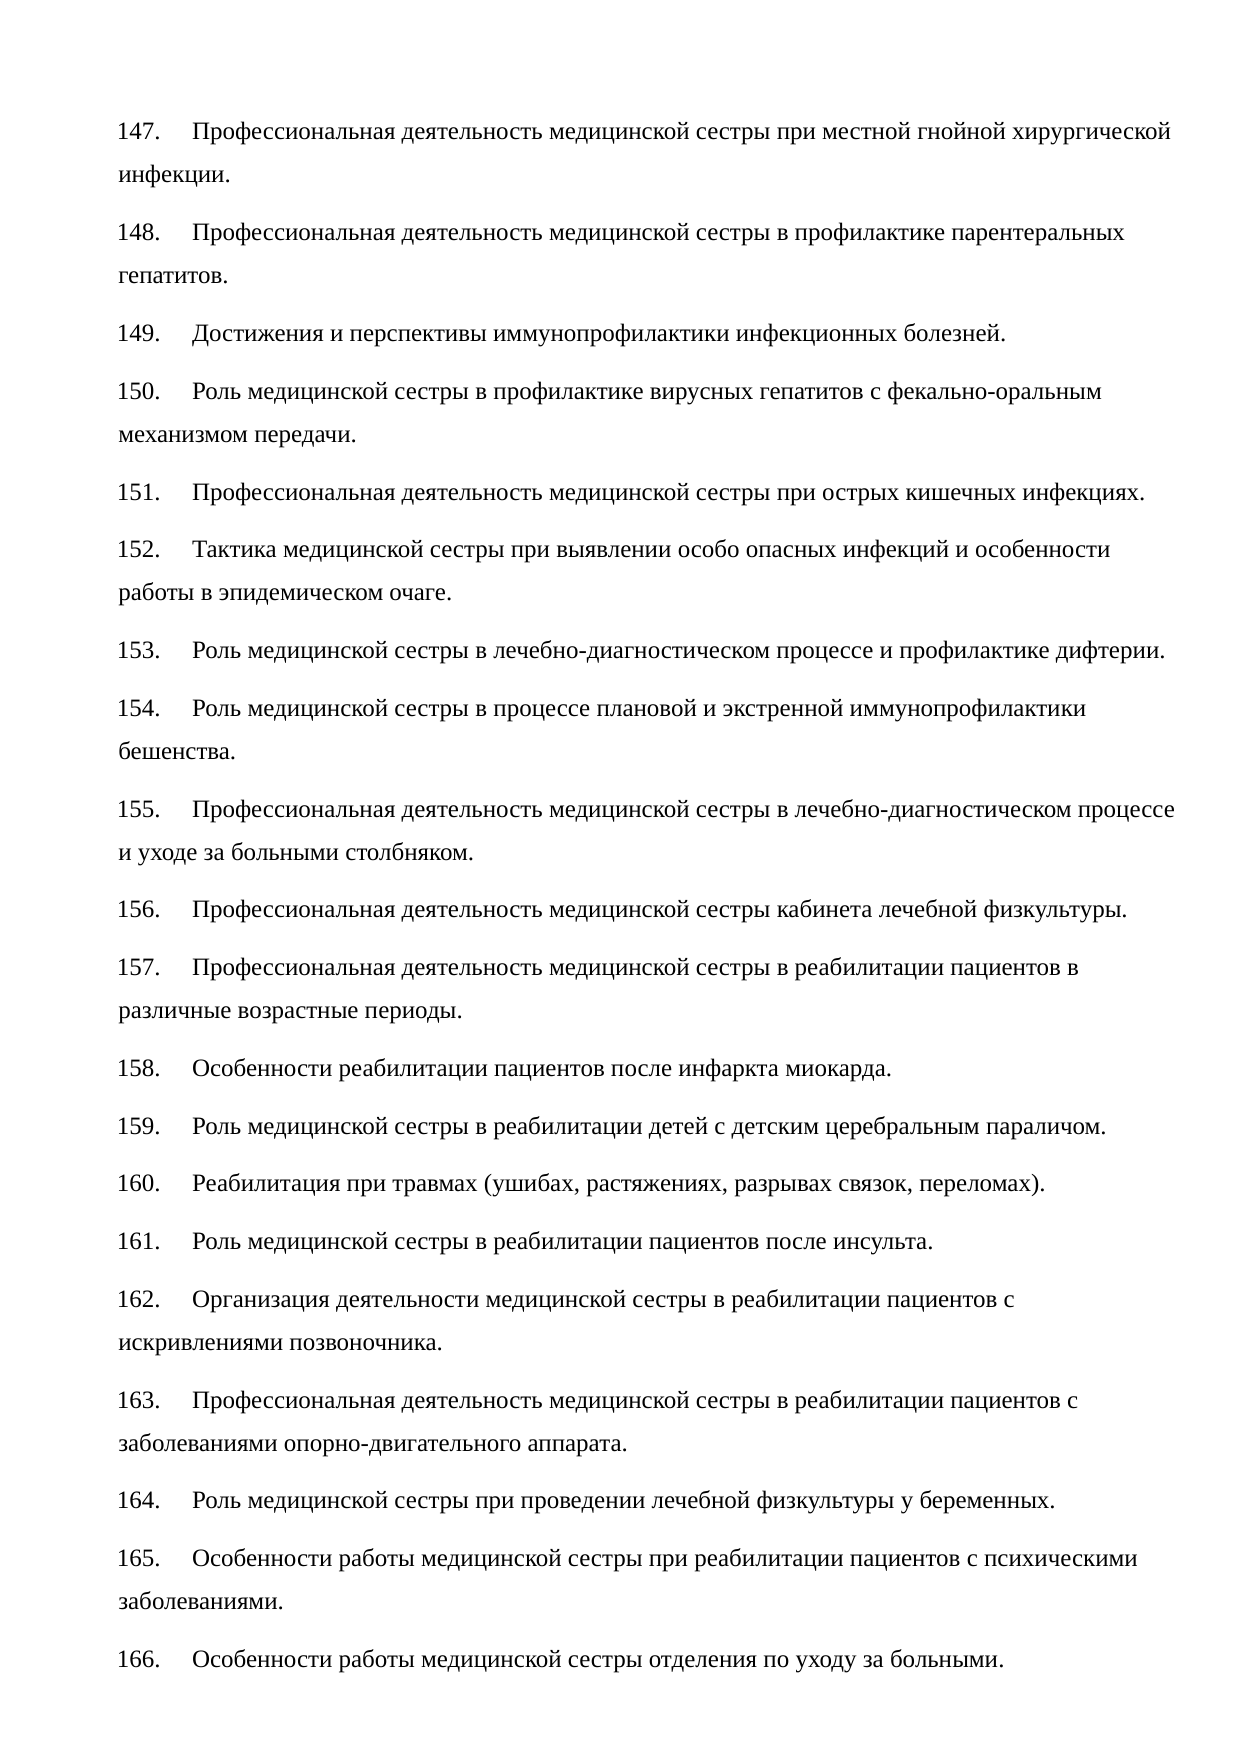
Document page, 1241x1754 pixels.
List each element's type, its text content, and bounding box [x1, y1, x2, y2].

list Роль медицинской сестры в реабилитации пациентов после инсульта. [117, 1226, 1181, 1255]
list Роль медицинской сестры в реабилитации детей с детским церебральным параличом. [117, 1111, 1181, 1139]
list Особенности работы медицинской сестры при реабилитации пациентов с психическими заболеваниями. [117, 1543, 1181, 1615]
list Роль медицинской сестры в процессе плановой и экстренной иммунопрофилактики бешенства. [117, 693, 1181, 765]
list Тактика медицинской сестры при выявлении особо опасных инфекций и особенности работы в эпидемическом очаге. [117, 534, 1181, 606]
list Профессиональная деятельность медицинской сестры при острых кишечных инфекциях. [117, 477, 1181, 505]
list Профессиональная деятельность медицинской сестры в реабилитации пациентов в различные возрастные периоды. [117, 952, 1181, 1024]
list Реабилитация при травмах (ушибах, растяжениях, разрывах связок, переломах). [117, 1168, 1181, 1197]
list Профессиональная деятельность медицинской сестры в лечебно-диагностическом процессе и уходе за больными столбняком. [117, 794, 1181, 866]
list Роль медицинской сестры в профилактике вирусных гепатитов с фекально-оральным механизмом передачи. [117, 376, 1181, 448]
list Роль медицинской сестры в лечебно-диагностическом процессе и профилактике дифтерии. [117, 635, 1181, 664]
list Профессиональная деятельность медицинской сестры в реабилитации пациентов с заболеваниями опорно-двигательного аппарата. [117, 1385, 1181, 1457]
list Организация деятельности медицинской сестры в реабилитации пациентов с искривлениями позвоночника. [117, 1284, 1181, 1356]
list Профессиональная деятельность медицинской сестры в профилактике парентеральных гепатитов. [117, 217, 1181, 289]
list Роль медицинской сестры при проведении лечебной физкультуры у беременных. [117, 1486, 1181, 1514]
list Особенности реабилитации пациентов после инфаркта миокарда. [117, 1053, 1181, 1082]
list Особенности работы медицинской сестры отделения по уходу за больными. [117, 1644, 1181, 1673]
list Профессиональная деятельность медицинской сестры при местной гнойной хирургической инфекции. [117, 116, 1181, 188]
list Профессиональная деятельность медицинской сестры кабинета лечебной физкультуры. [117, 894, 1181, 923]
list Достижения и перспективы иммунопрофилактики инфекционных болезней. [117, 318, 1181, 347]
